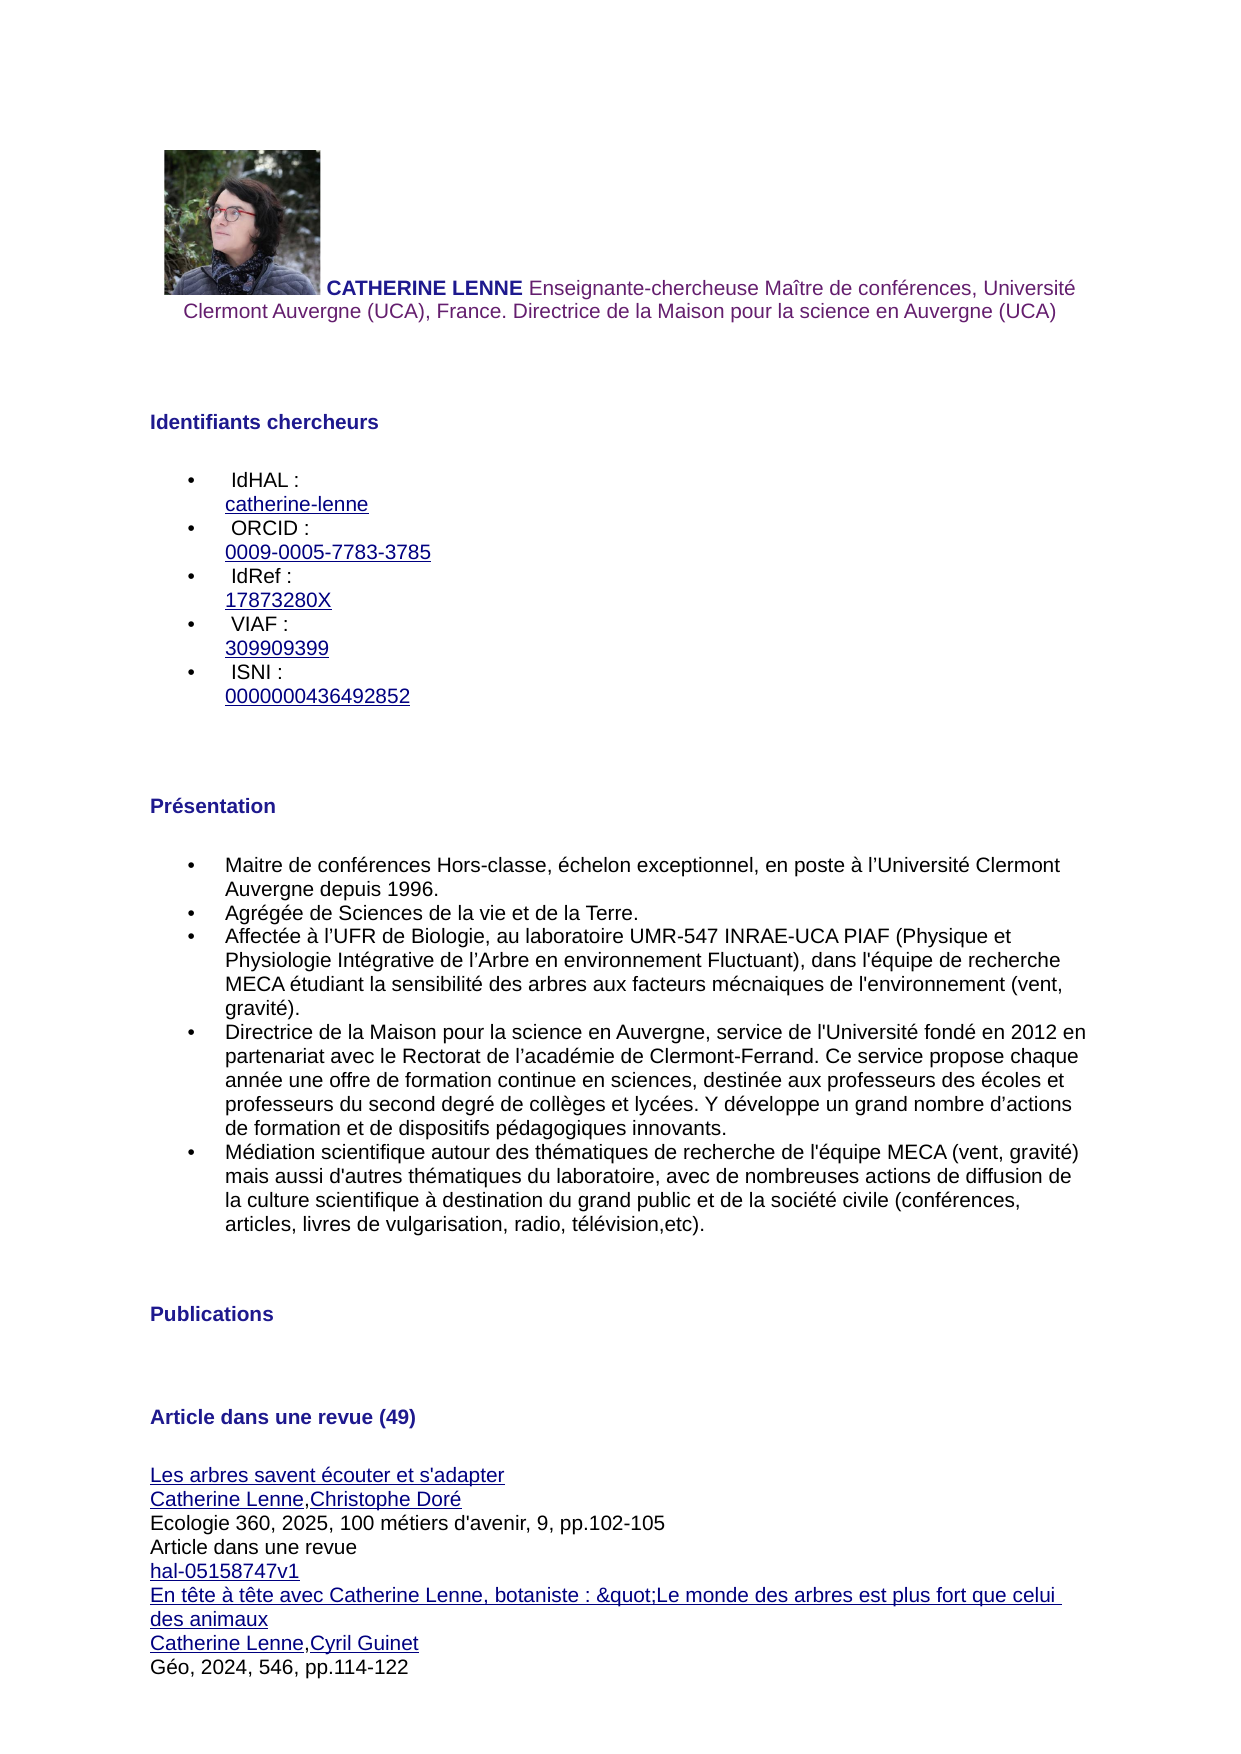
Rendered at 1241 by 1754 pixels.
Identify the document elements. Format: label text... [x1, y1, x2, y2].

list Directrice de la Maison pour la science en Auvergne, service de l'Université fondé en 2012 en partenariat avec le Rectorat de l’académie de Clermont-Ferrand. Ce service propose chaque année une offre de formation continue en sciences, destinée aux professeurs des écoles et professeurs du second degré de collèges et lycées. Y développe un grand nombre d’actions de formation et de dispositifs pédagogiques innovants. [187, 1020, 1090, 1140]
list 0009-0005-7783-3785 [187, 540, 1090, 564]
table_cell En tête à tête avec Catherine Lenne, botaniste : &quot;Le monde des arbres est plus fort que celui des animaux Catherine Lenne,Cyril Guinet Géo, 2024, 546, pp.114-122 [150, 1583, 1090, 1678]
subtitle Article dans une revue (49) [150, 1404, 1090, 1428]
list Agrégée de Sciences de la vie et de la Terre. [187, 900, 1090, 924]
table_header Les arbres savent écouter et s'adapter Catherine Lenne,Christophe Doré Ecologie 360, 2025, 100 métiers d'avenir, 9, pp.102-105 Article dans une revue hal-05158747v1 [150, 1463, 1090, 1583]
list 309909399 [187, 636, 1090, 660]
list 17873280X [187, 588, 1090, 612]
list IdHAL : [187, 468, 1090, 492]
list Médiation scientifique autour des thématiques de recherche de l'équipe MECA (vent, gravité) mais aussi d'autres thématiques du laboratoire, avec de nombreuses actions de diffusion de la culture scientifique à destination du grand public et de la société civile (conférences, articles, livres de vulgarisation, radio, télévision,etc). [187, 1140, 1090, 1236]
list ISNI : [187, 660, 1090, 684]
list ORCID : [187, 516, 1090, 540]
picture [164, 150, 321, 295]
list IdRef : [187, 564, 1090, 588]
subtitle Présentation [150, 794, 1090, 818]
subtitle CATHERINE LENNE Enseignante-chercheuse Maître de conférences, Université Clermont Auvergne (UCA), France. Directrice de la Maison pour la science en Auvergne (UCA) [150, 150, 1090, 323]
list VIAF : [187, 612, 1090, 636]
subtitle Publications [150, 1301, 1090, 1325]
list 0000000436492852 [187, 684, 1090, 708]
list Affectée à l’UFR de Biologie, au laboratoire UMR-547 INRAE-UCA PIAF (Physique et Physiologie Intégrative de l’Arbre en environnement Fluctuant), dans l'équipe de recherche MECA étudiant la sensibilité des arbres aux facteurs mécnaiques de l'environnement (vent, gravité). [187, 924, 1090, 1020]
list Maitre de conférences Hors-classe, échelon exceptionnel, en poste à l’Université Clermont Auvergne depuis 1996. [187, 852, 1090, 900]
list catherine-lenne [187, 492, 1090, 516]
subtitle Identifiants chercheurs [150, 410, 1090, 434]
